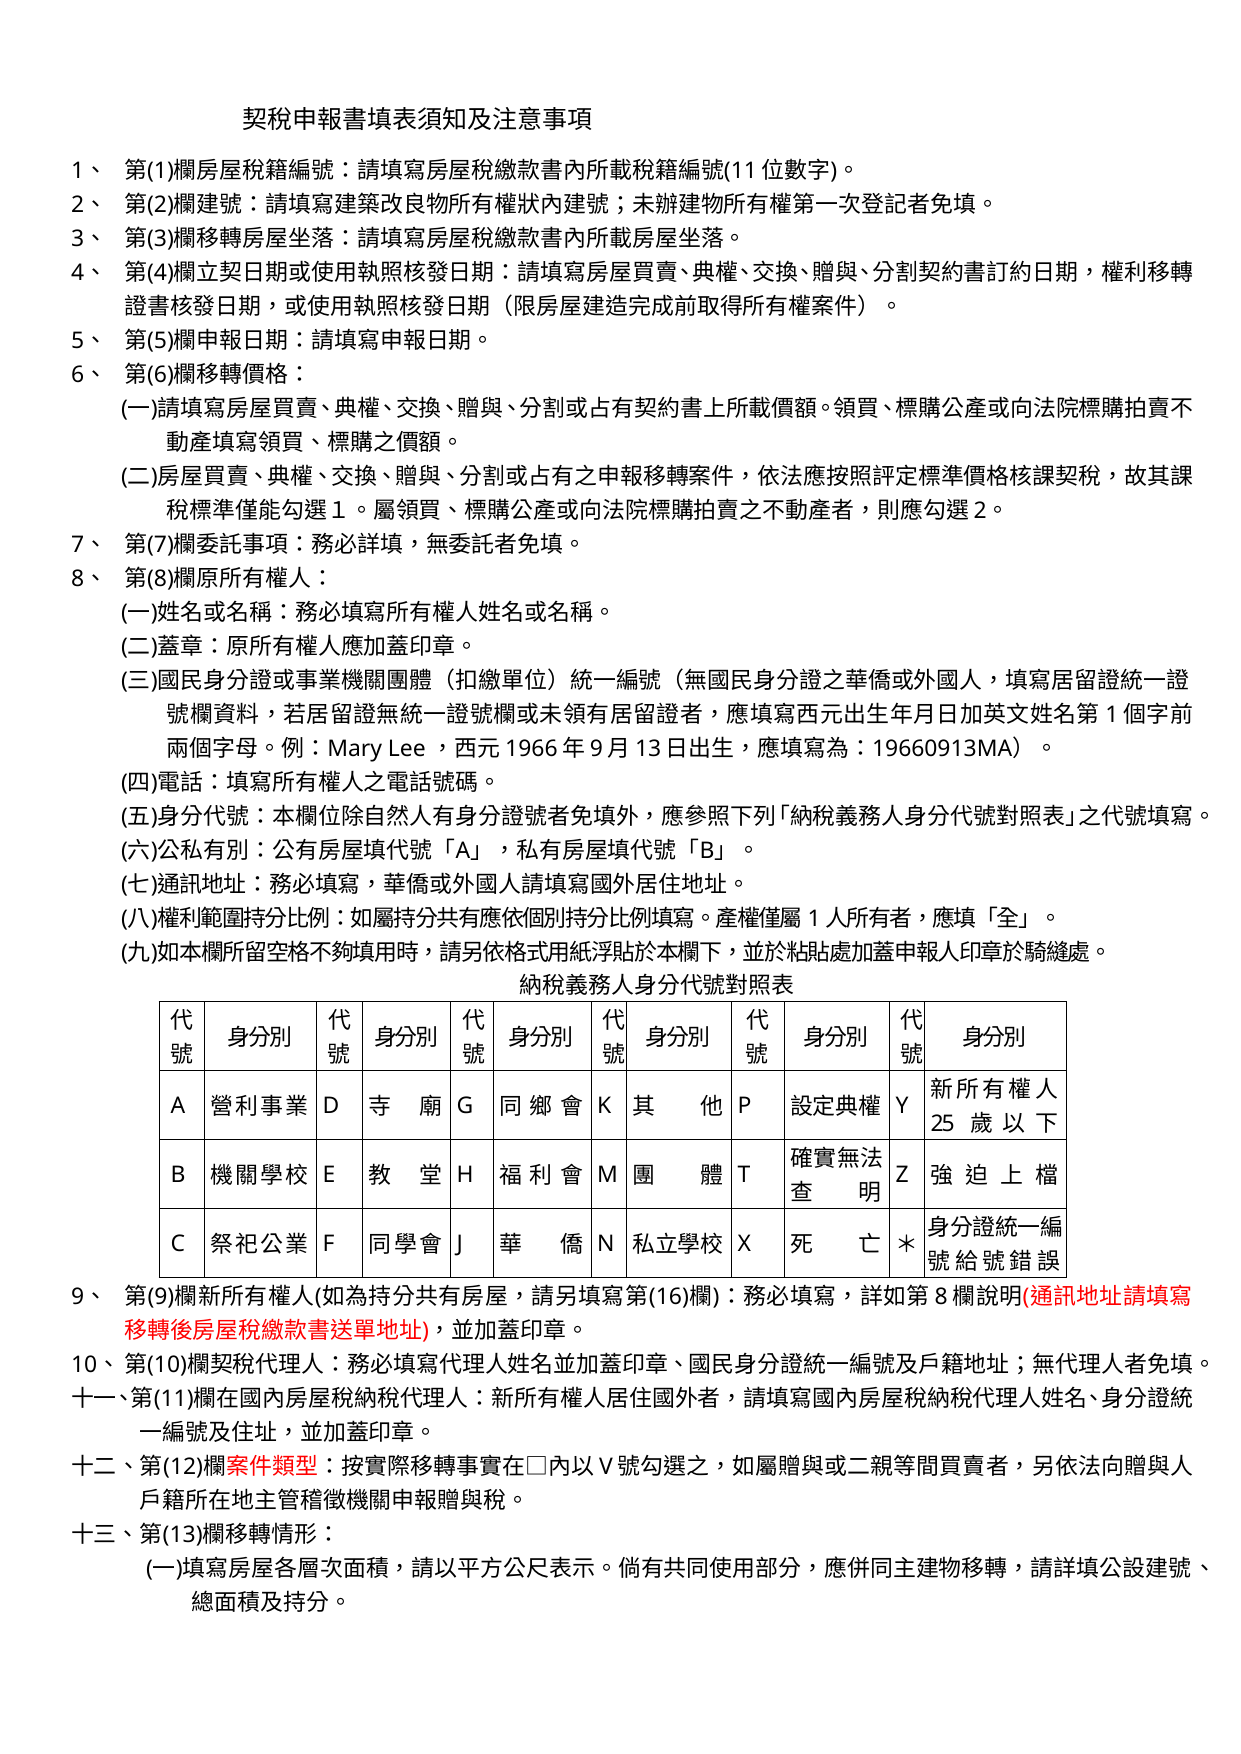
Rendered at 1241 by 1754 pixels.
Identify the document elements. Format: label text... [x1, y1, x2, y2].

text (二)蓋章：原所有權人應加蓋印章。 [121, 627, 1193, 661]
table_header 身分別 [925, 1002, 1066, 1070]
table_header 身分別 [205, 1002, 316, 1070]
table_cell 華僑 [494, 1209, 591, 1277]
table_cell N [592, 1209, 626, 1277]
table_header 身分別 [627, 1002, 731, 1070]
table_header 身分別 [785, 1002, 889, 1070]
table_cell D [317, 1071, 362, 1139]
table_header 代號 [160, 1002, 204, 1070]
list 第(10)欄契稅代理人：務必填寫代理人姓名並加蓋印章、國民身分證統一編號及戶籍地址；無代理人者免填。 [71, 1346, 1193, 1380]
text (一)姓名或名稱：務必填寫所有權人姓名或名稱。 [121, 593, 1193, 627]
table_cell J [451, 1209, 493, 1277]
table_cell 死亡 [785, 1209, 889, 1277]
table_cell A [160, 1071, 204, 1139]
text (五)身分代號：本欄位除自然人有身分證號者免填外，應參照下列「納稅義務人身分代號對照表」之代號填寫。 [121, 797, 1193, 831]
table_cell 強迫上檔 [925, 1140, 1066, 1208]
table_cell 新所有權人25歲以下 [925, 1071, 1066, 1139]
list 第(2)欄建號：請填寫建築改良物所有權狀內建號；未辦建物所有權第一次登記者免填。 [71, 186, 1193, 220]
list 第(8)欄原所有權人： [71, 559, 1193, 593]
table_cell 設定典權 [785, 1071, 889, 1139]
table_header 代號 [732, 1002, 784, 1070]
table_cell P [732, 1071, 784, 1139]
table_cell G [451, 1071, 493, 1139]
table_cell E [317, 1140, 362, 1208]
table_cell T [732, 1140, 784, 1208]
text (三)國民身分證或事業機關團體（扣繳單位）統一編號（無國民身分證之華僑或外國人，填寫居留證統一證號欄資料，若居留證無統一證號欄或未領有居留證者，應填寫西元出生年月日加英文姓名第1個字前兩個字母。例：Mary Lee ，西元1966年9月13日出生，應填寫為：19660913MA）。 [121, 661, 1193, 763]
table_header 代號 [317, 1002, 362, 1070]
text (八)權利範圍持分比例：如屬持分共有應依個別持分比例填寫。產權僅屬1人所有者，應填「全」。 [121, 899, 1193, 933]
table_cell 其他 [627, 1071, 731, 1139]
table_header 代號 [592, 1002, 626, 1070]
list 第(3)欄移轉房屋坐落：請填寫房屋稅繳款書內所載房屋坐落。 [71, 220, 1193, 254]
table_cell 同學會 [363, 1209, 450, 1277]
text (四)電話：填寫所有權人之電話號碼。 [121, 763, 1193, 797]
table_cell B [160, 1140, 204, 1208]
text (九)如本欄所留空格不夠填用時，請另依格式用紙浮貼於本欄下，並於粘貼處加蓋申報人印章於騎縫處。 [121, 933, 1193, 967]
table_cell 身分證統一編號給號錯誤 [925, 1209, 1066, 1277]
table_cell 祭祀公業 [205, 1209, 316, 1277]
table_cell X [732, 1209, 784, 1277]
text (一)請填寫房屋買賣、典權、交換、贈與、分割或占有契約書上所載價額。領買、標購公產或向法院標購拍賣不動產填寫領買、標購之價額。 [121, 390, 1193, 458]
list 第(7)欄委託事項：務必詳填，無委託者免填。 [71, 526, 1193, 559]
list 第(1)欄房屋稅籍編號：請填寫房屋稅繳款書內所載稅籍編號(11位數字)。 [71, 152, 1193, 186]
table_header 身分別 [494, 1002, 591, 1070]
table_cell 同鄉會 [494, 1071, 591, 1139]
text (二)房屋買賣、典權、交換、贈與、分割或占有之申報移轉案件，依法應按照評定標準價格核課契稅，故其課稅標準僅能勾選１。屬領買、標購公產或向法院標購拍賣之不動產者，則應勾選2。 [121, 458, 1193, 526]
table_cell C [160, 1209, 204, 1277]
table_cell F [317, 1209, 362, 1277]
table_cell 確實無法查明 [785, 1140, 889, 1208]
list 第(4)欄立契日期或使用執照核發日期：請填寫房屋買賣、典權、交換、贈與、分割契約書訂約日期，權利移轉證書核發日期，或使用執照核發日期（限房屋建造完成前取得所有權案件）。 [71, 254, 1193, 322]
list 第(6)欄移轉價格： [71, 356, 1193, 390]
table_cell 團體 [627, 1140, 731, 1208]
text 十三、第(13)欄移轉情形： [71, 1516, 1193, 1549]
text 十二、第(12)欄案件類型：按實際移轉事實在□內以V號勾選之，如屬贈與或二親等間買賣者，另依法向贈與人戶籍所在地主管稽徵機關申報贈與稅。 [71, 1448, 1193, 1516]
list 第(5)欄申報日期：請填寫申報日期。 [71, 322, 1193, 356]
table_cell 教堂 [363, 1140, 450, 1208]
text 納稅義務人身分代號對照表 [121, 967, 1193, 1001]
table_cell K [592, 1071, 626, 1139]
table_cell 營利事業 [205, 1071, 316, 1139]
table_cell 寺廟 [363, 1071, 450, 1139]
table_cell M [592, 1140, 626, 1208]
table_cell 私立學校 [627, 1209, 731, 1277]
table_cell H [451, 1140, 493, 1208]
list 第(9)欄新所有權人(如為持分共有房屋，請另填寫第(16)欄)：務必填寫，詳如第8欄說明(通訊地址請填寫移轉後房屋稅繳款書送單地址)，並加蓋印章。 [71, 1278, 1193, 1346]
text 契稅申報書填表須知及注意事項 [71, 84, 1193, 152]
table_cell Y [890, 1071, 924, 1139]
table_cell Z [890, 1140, 924, 1208]
table_header 身分別 [363, 1002, 450, 1070]
text (一)填寫房屋各層次面積，請以平方公尺表示。倘有共同使用部分，應併同主建物移轉，請詳填公設建號、總面積及持分。 [146, 1549, 1193, 1617]
table_header 代號 [890, 1002, 924, 1070]
text 十一、第(11)欄在國內房屋稅納稅代理人：新所有權人居住國外者，請填寫國內房屋稅納稅代理人姓名、身分證統一編號及住址，並加蓋印章。 [71, 1380, 1193, 1448]
table_header 代號 [451, 1002, 493, 1070]
text (七)通訊地址：務必填寫，華僑或外國人請填寫國外居住地址。 [121, 865, 1193, 899]
table_cell 福利會 [494, 1140, 591, 1208]
text (六)公私有別：公有房屋填代號「A」，私有房屋填代號「B」。 [121, 831, 1193, 865]
table_cell 機關學校 [205, 1140, 316, 1208]
table_cell ＊ [890, 1209, 924, 1277]
